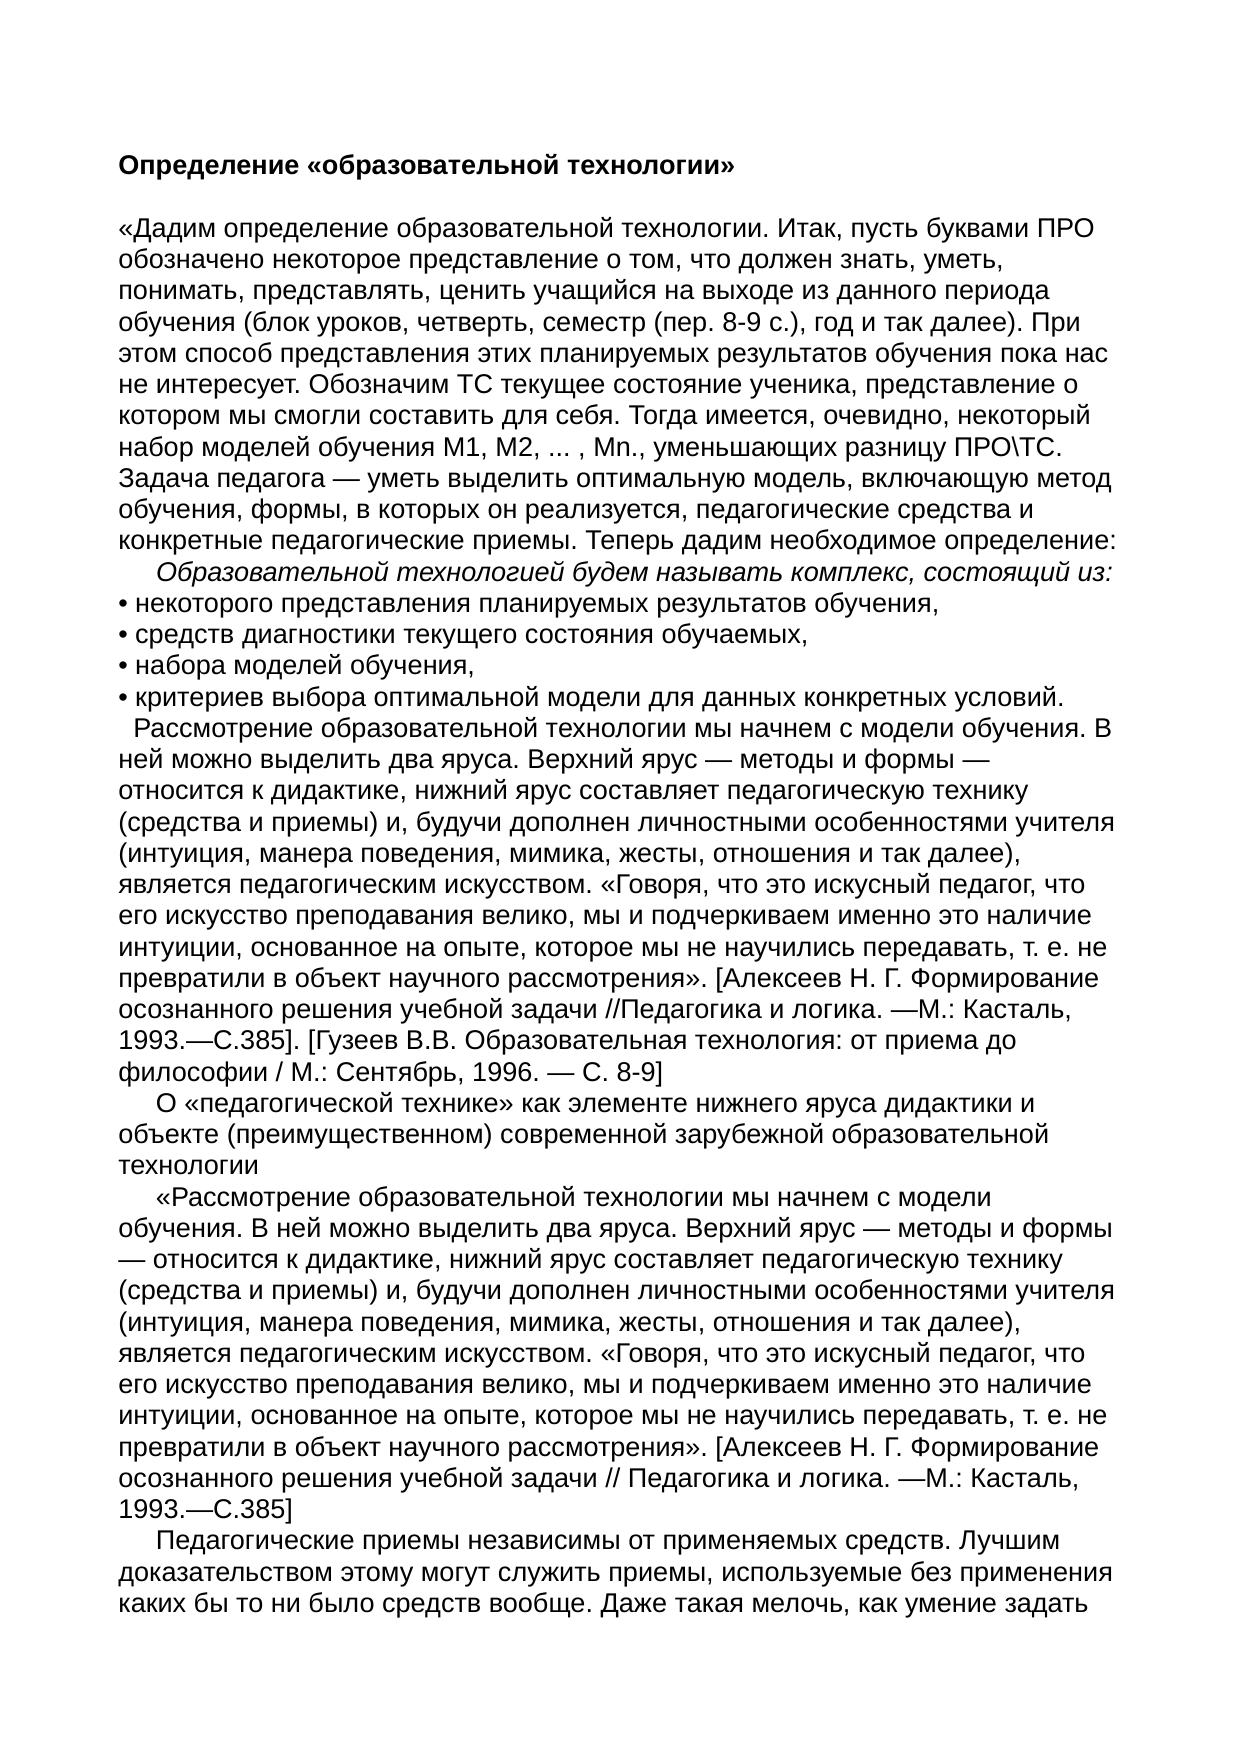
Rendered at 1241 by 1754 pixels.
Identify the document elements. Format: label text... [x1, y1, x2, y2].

text • критериев выбора оптимальной модели для данных конкретных условий. [118, 681, 1122, 712]
text Рассмотрение образовательной технологии мы начнем с модели обучения. В ней можно выделить два яруса. Верхний ярус — методы и формы — относится к дидактике, нижний ярус составляет педагогическую технику (средства и приемы) и, будучи дополнен личностными особенностями учителя (интуиция, манера поведения, мимика, жесты, отношения и так далее), является педагогическим искусством. «Говоря, что это искусный педагог, что его искусство преподавания велико, мы и подчеркиваем именно это наличие интуиции, основанное на опыте, которое мы не научились передавать, т. е. не превратили в объект научного рассмотрения». [Алексеев Н. Г. Формирование осознанного решения учебной задачи //Педагогика и логика. —М.: Касталь, 1993.—С.385]. [Гузеев В.В. Образовательная технология: от приема до философии / М.: Сентябрь, 1996. — C. 8-9] [118, 712, 1122, 1087]
text Определение «образовательной технологии» [118, 149, 1122, 181]
text «Дадим определение образовательной технологии. Итак, пусть буквами ПРО обозначено некоторое представление о том, что должен знать, уметь, понимать, представлять, ценить учащийся на выходе из данного периода обучения (блок уроков, четверть, семестр (пер. 8-9 с.), год и так далее). При этом способ представления этих планируемых результатов обучения пока нас не интересует. Обозначим ТС текущее состояние ученика, представление о котором мы смогли составить для себя. Тогда имеется, очевидно, некоторый набор моделей обучения M1, M2, ... , Мn., уменьшающих разницу ПРО\ТС. Задача педагога — уметь выделить оптимальную модель, включающую метод обучения, формы, в которых он реализуется, педагогические средства и конкретные педагогические приемы. Теперь дадим необходимое определение: [118, 212, 1122, 556]
text О «педагогической технике» как элементе нижнего яруса дидактики и объекте (преимущественном) современной зарубежной образовательной технологии [118, 1087, 1122, 1181]
text • набора моделей обучения, [118, 649, 1122, 681]
text • средств диагностики текущего состояния обучаемых, [118, 618, 1122, 649]
text • некоторого представления планируемых результатов обучения, [118, 587, 1122, 618]
text Образовательной технологией будем называть комплекс, состоящий из: [118, 556, 1122, 587]
text «Рассмотрение образовательной технологии мы начнем с модели обучения. В ней можно выделить два яруса. Верхний ярус — методы и формы — относится к дидактике, нижний ярус составляет педагогическую технику (средства и приемы) и, будучи дополнен личностными особенностями учителя (интуиция, манера поведения, мимика, жесты, отношения и так далее), является педагогическим искусством. «Говоря, что это искусный педагог, что его искусство преподавания велико, мы и подчеркиваем именно это наличие интуиции, основанное на опыте, которое мы не научились передавать, т. е. не превратили в объект научного рассмотрения». [Алексеев Н. Г. Формирование осознанного решения учебной задачи // Педагогика и логика. —М.: Касталь, 1993.—С.385] [118, 1181, 1122, 1524]
text Педагогические приемы независимы от применяемых средств. Лучшим доказательством этому могут служить приемы, используемые без применения каких бы то ни было средств вообще. Даже такая мелочь, как умение задать [118, 1524, 1122, 1618]
